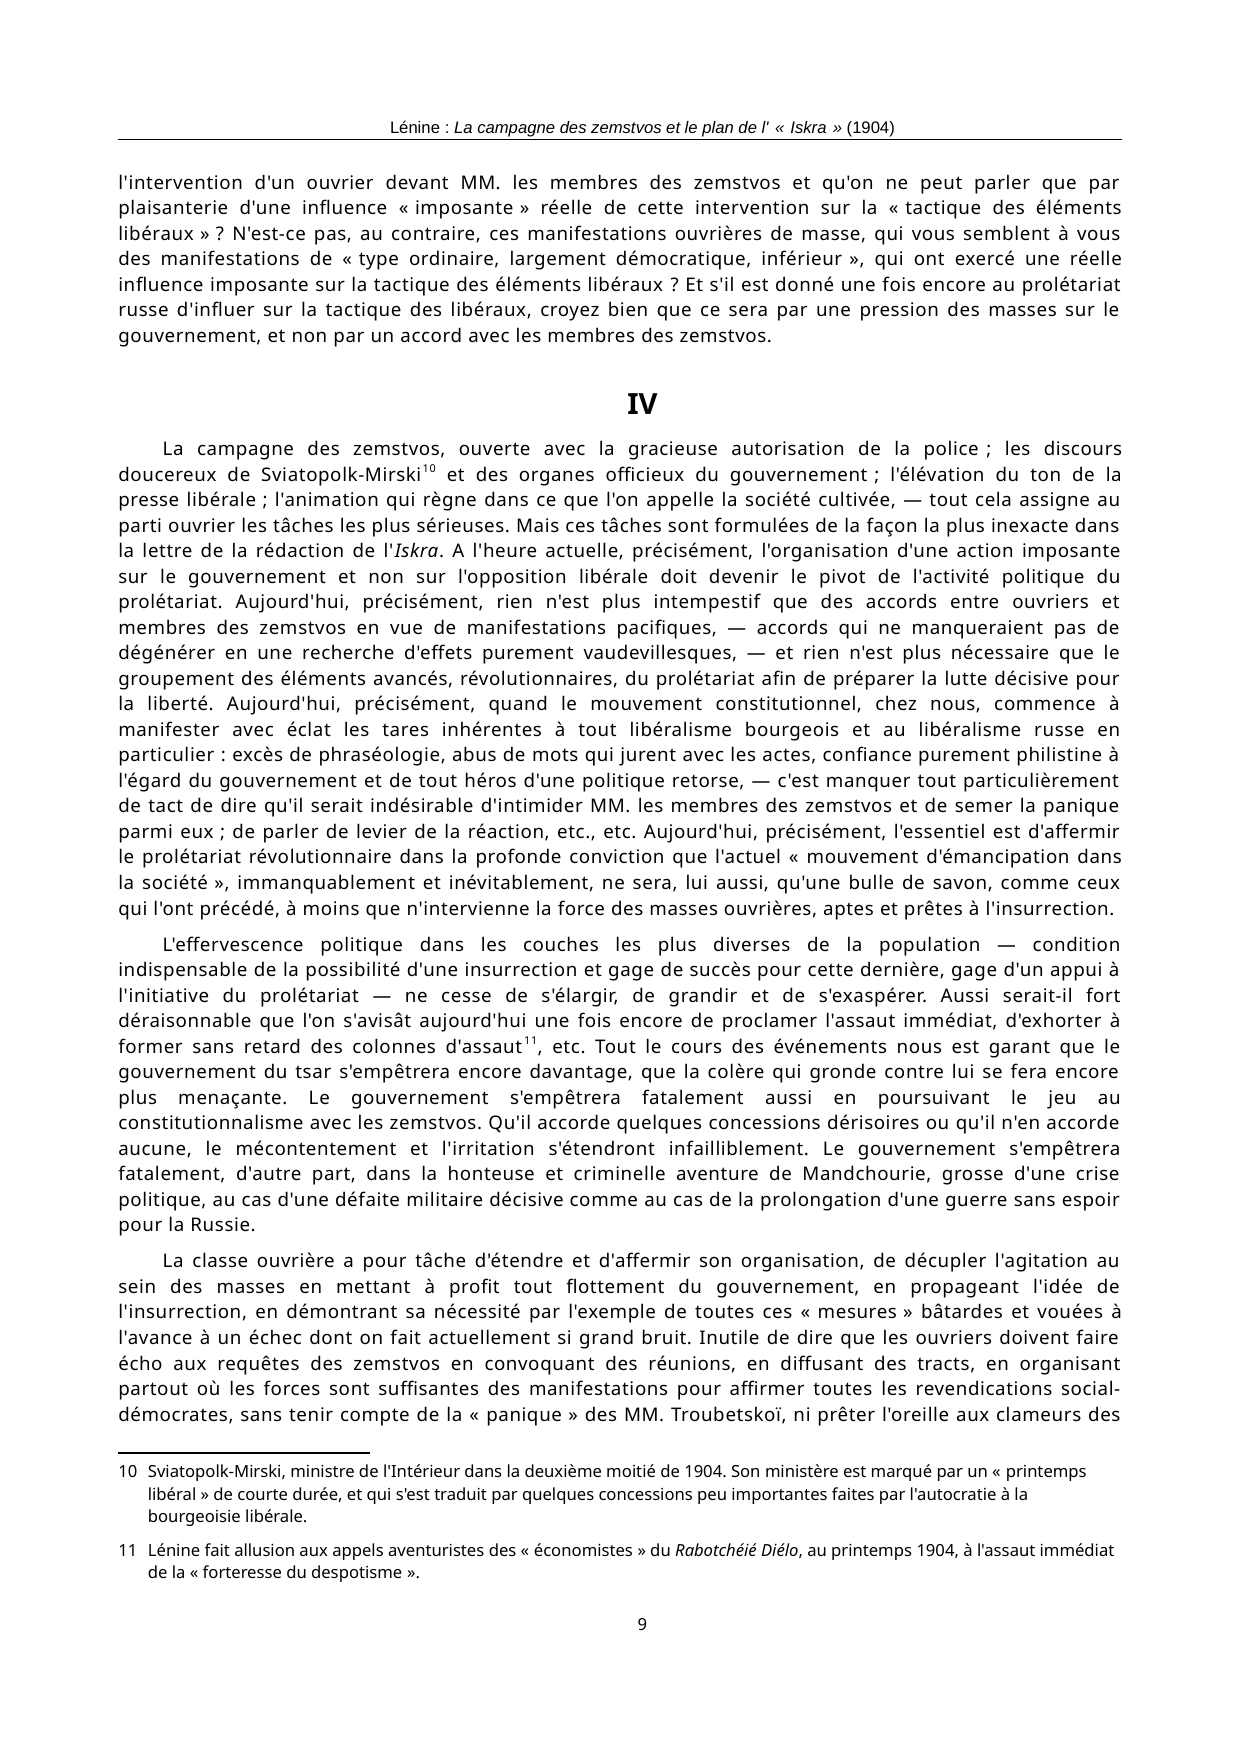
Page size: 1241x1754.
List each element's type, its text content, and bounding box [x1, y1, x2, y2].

text La campagne des zemstvos, ouverte avec la gracieuse autorisation de la police ; les discours doucereux de Sviatopolk-Mirski et des organes officieux du gouvernement ; l'élévation du ton de la presse libérale ; l'animation qui règne dans ce que l'on appelle la société cultivée, — tout cela assigne au parti ouvrier les tâches les plus sérieuses. Mais ces tâches sont formulées de la façon la plus inexacte dans la lettre de la rédaction de l'Iskra. A l'heure actuelle, précisément, l'organisation d'une action imposante sur le gouvernement et non sur l'opposition libérale doit devenir le pivot de l'activité politique du prolétariat. Aujourd'hui, précisément, rien n'est plus intempestif que des accords entre ouvriers et membres des zemstvos en vue de manifestations pacifiques, — accords qui ne manqueraient pas de dégénérer en une recherche d'effets purement vaudevillesques, — et rien n'est plus nécessaire que le groupement des éléments avancés, révolutionnaires, du prolétariat afin de préparer la lutte décisive pour la liberté. Aujourd'hui, précisément, quand le mouvement constitutionnel, chez nous, commence à manifester avec éclat les tares inhérentes à tout libéralisme bourgeois et au libéralisme russe en particulier : excès de phraséologie, abus de mots qui jurent avec les actes, confiance purement philistine à l'égard du gouvernement et de tout héros d'une politique retorse, — c'est manquer tout particulièrement de tact de dire qu'il serait indésirable d'intimider MM. les membres des zemstvos et de semer la panique parmi eux ; de parler de levier de la réaction, etc., etc. Aujourd'hui, précisément, l'essentiel est d'affermir le prolétariat révolutionnaire dans la profonde conviction que l'actuel « mouvement d'émancipation dans la société », immanquablement et inévitablement, ne sera, lui aussi, qu'une bulle de savon, comme ceux qui l'ont précédé, à moins que n'intervienne la force des masses ouvrières, aptes et prêtes à l'insurrection. [118, 435, 1122, 920]
text Sviatopolk-Mirski, ministre de l'Intérieur dans la deuxième moitié de 1904. Son ministère est marqué par un « printemps libéral » de courte durée, et qui s'est traduit par quelques concessions peu importantes faites par l'autocratie à la bourgeoisie libérale. [118, 1459, 1122, 1527]
subtitle IV [118, 383, 1122, 423]
text La classe ouvrière a pour tâche d'étendre et d'affermir son organisation, de décupler l'agitation au sein des masses en mettant à profit tout flottement du gouvernement, en propageant l'idée de l'insurrection, en démontrant sa nécessité par l'exemple de toutes ces « mesures » bâtardes et vouées à l'avance à un échec dont on fait actuellement si grand bruit. Inutile de dire que les ouvriers doivent faire écho aux requêtes des zemstvos en convoquant des réunions, en diffusant des tracts, en organisant partout où les forces sont suffisantes des manifestations pour affirmer toutes les revendications social-démocrates, sans tenir compte de la « panique » des MM. Troubetskoï, ni prêter l'oreille aux clameurs des [118, 1248, 1122, 1426]
text Lénine fait allusion aux appels aventuristes des « économistes » du Rabotchéié Diélo, au printemps 1904, à l'assaut immédiat de la « forteresse du despotisme ». [118, 1538, 1122, 1583]
text l'intervention d'un ouvrier devant MM. les membres des zemstvos et qu'on ne peut parler que par plaisanterie d'une influence « imposante » réelle de cette intervention sur la « tactique des éléments libéraux » ? N'est-ce pas, au contraire, ces manifestations ouvrières de masse, qui vous semblent à vous des manifestations de « type ordinaire, largement démocratique, inférieur », qui ont exercé une réelle influence imposante sur la tactique des éléments libéraux ? Et s'il est donné une fois encore au prolétariat russe d'influer sur la tactique des libéraux, croyez bien que ce sera par une pression des masses sur le gouvernement, et non par un accord avec les membres des zemstvos. [118, 169, 1122, 348]
text L'effervescence politique dans les couches les plus diverses de la population — condition indispensable de la possibilité d'une insurrection et gage de succès pour cette dernière, gage d'un appui à l'initiative du prolétariat — ne cesse de s'élargir, de grandir et de s'exaspérer. Aussi serait-il fort déraisonnable que l'on s'avisât aujourd'hui une fois encore de proclamer l'assaut immédiat, d'exhorter à former sans retard des colonnes d'assaut, etc. Tout le cours des événements nous est garant que le gouvernement du tsar s'empêtrera encore davantage, que la colère qui gronde contre lui se fera encore plus menaçante. Le gouvernement s'empêtrera fatalement aussi en poursuivant le jeu au constitutionnalisme avec les zemstvos. Qu'il accorde quelques concessions dérisoires ou qu'il n'en accorde aucune, le mécontentement et l'irritation s'étendront infailliblement. Le gouvernement s'empêtrera fatalement, d'autre part, dans la honteuse et criminelle aventure de Mandchourie, grosse d'une crise politique, au cas d'une défaite militaire décisive comme au cas de la prolongation d'une guerre sans espoir pour la Russie. [118, 931, 1122, 1237]
